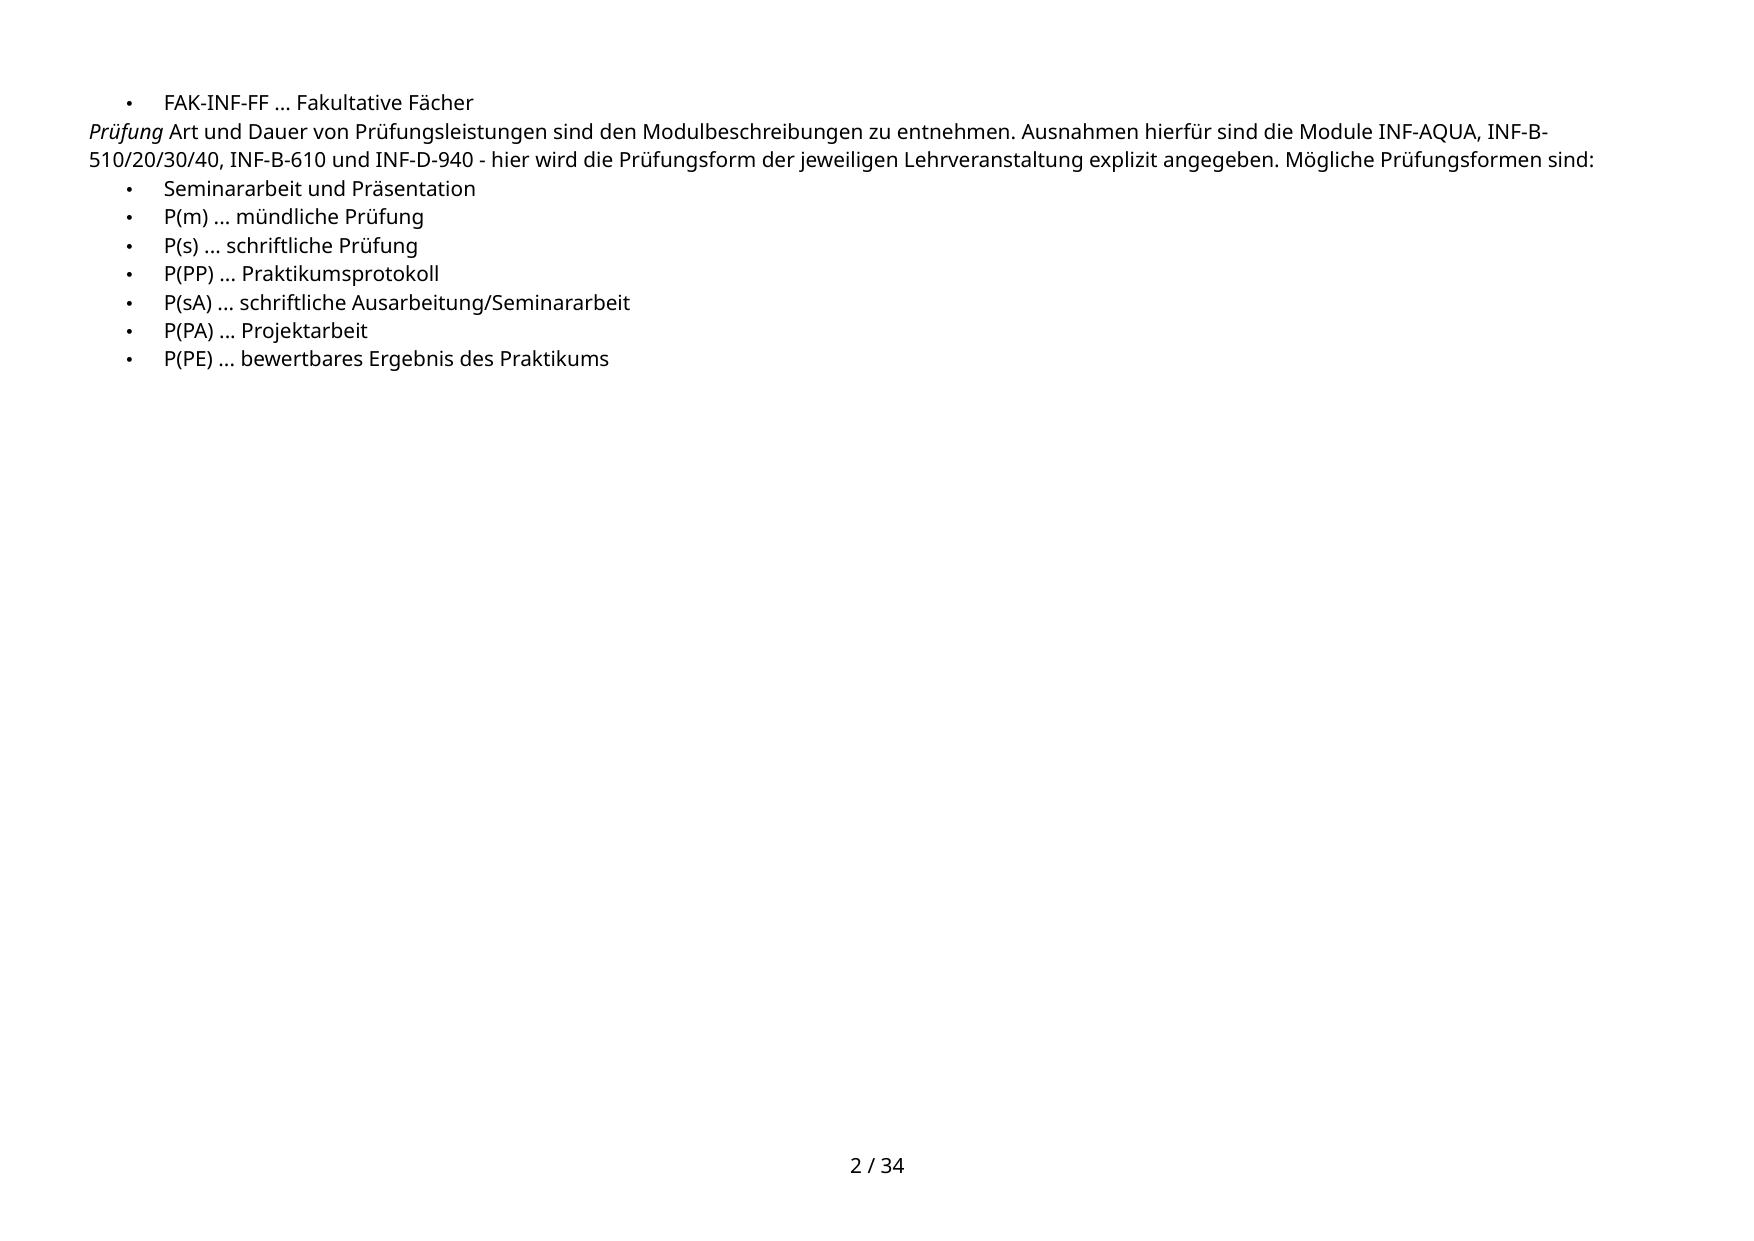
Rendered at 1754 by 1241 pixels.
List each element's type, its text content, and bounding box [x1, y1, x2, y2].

list FAK-INF-FF ... Fakultative Fächer [126, 88, 1665, 117]
list P(sA) ... schriftliche Ausarbeitung/Seminararbeit [126, 288, 1665, 316]
list P(m) ... mündliche Prüfung [126, 202, 1665, 231]
text Prüfung Art und Dauer von Prüfungsleistungen sind den Modulbeschreibungen zu entnehmen. Ausnahmen hierfür sind die Module INF-AQUA, INF-B-510/20/30/40, INF-B-610 und INF-D-940 - hier wird die Prüfungsform der jeweiligen Lehrveranstaltung explizit angegeben. Mögliche Prüfungsformen sind: [88, 117, 1665, 174]
list Seminararbeit und Präsentation [126, 174, 1665, 202]
list P(PA) ... Projektarbeit [126, 316, 1665, 344]
list P(PE) ... bewertbares Ergebnis des Praktikums [126, 344, 1665, 373]
list P(PP) ... Praktikumsprotokoll [126, 259, 1665, 288]
list P(s) ... schriftliche Prüfung [126, 231, 1665, 259]
